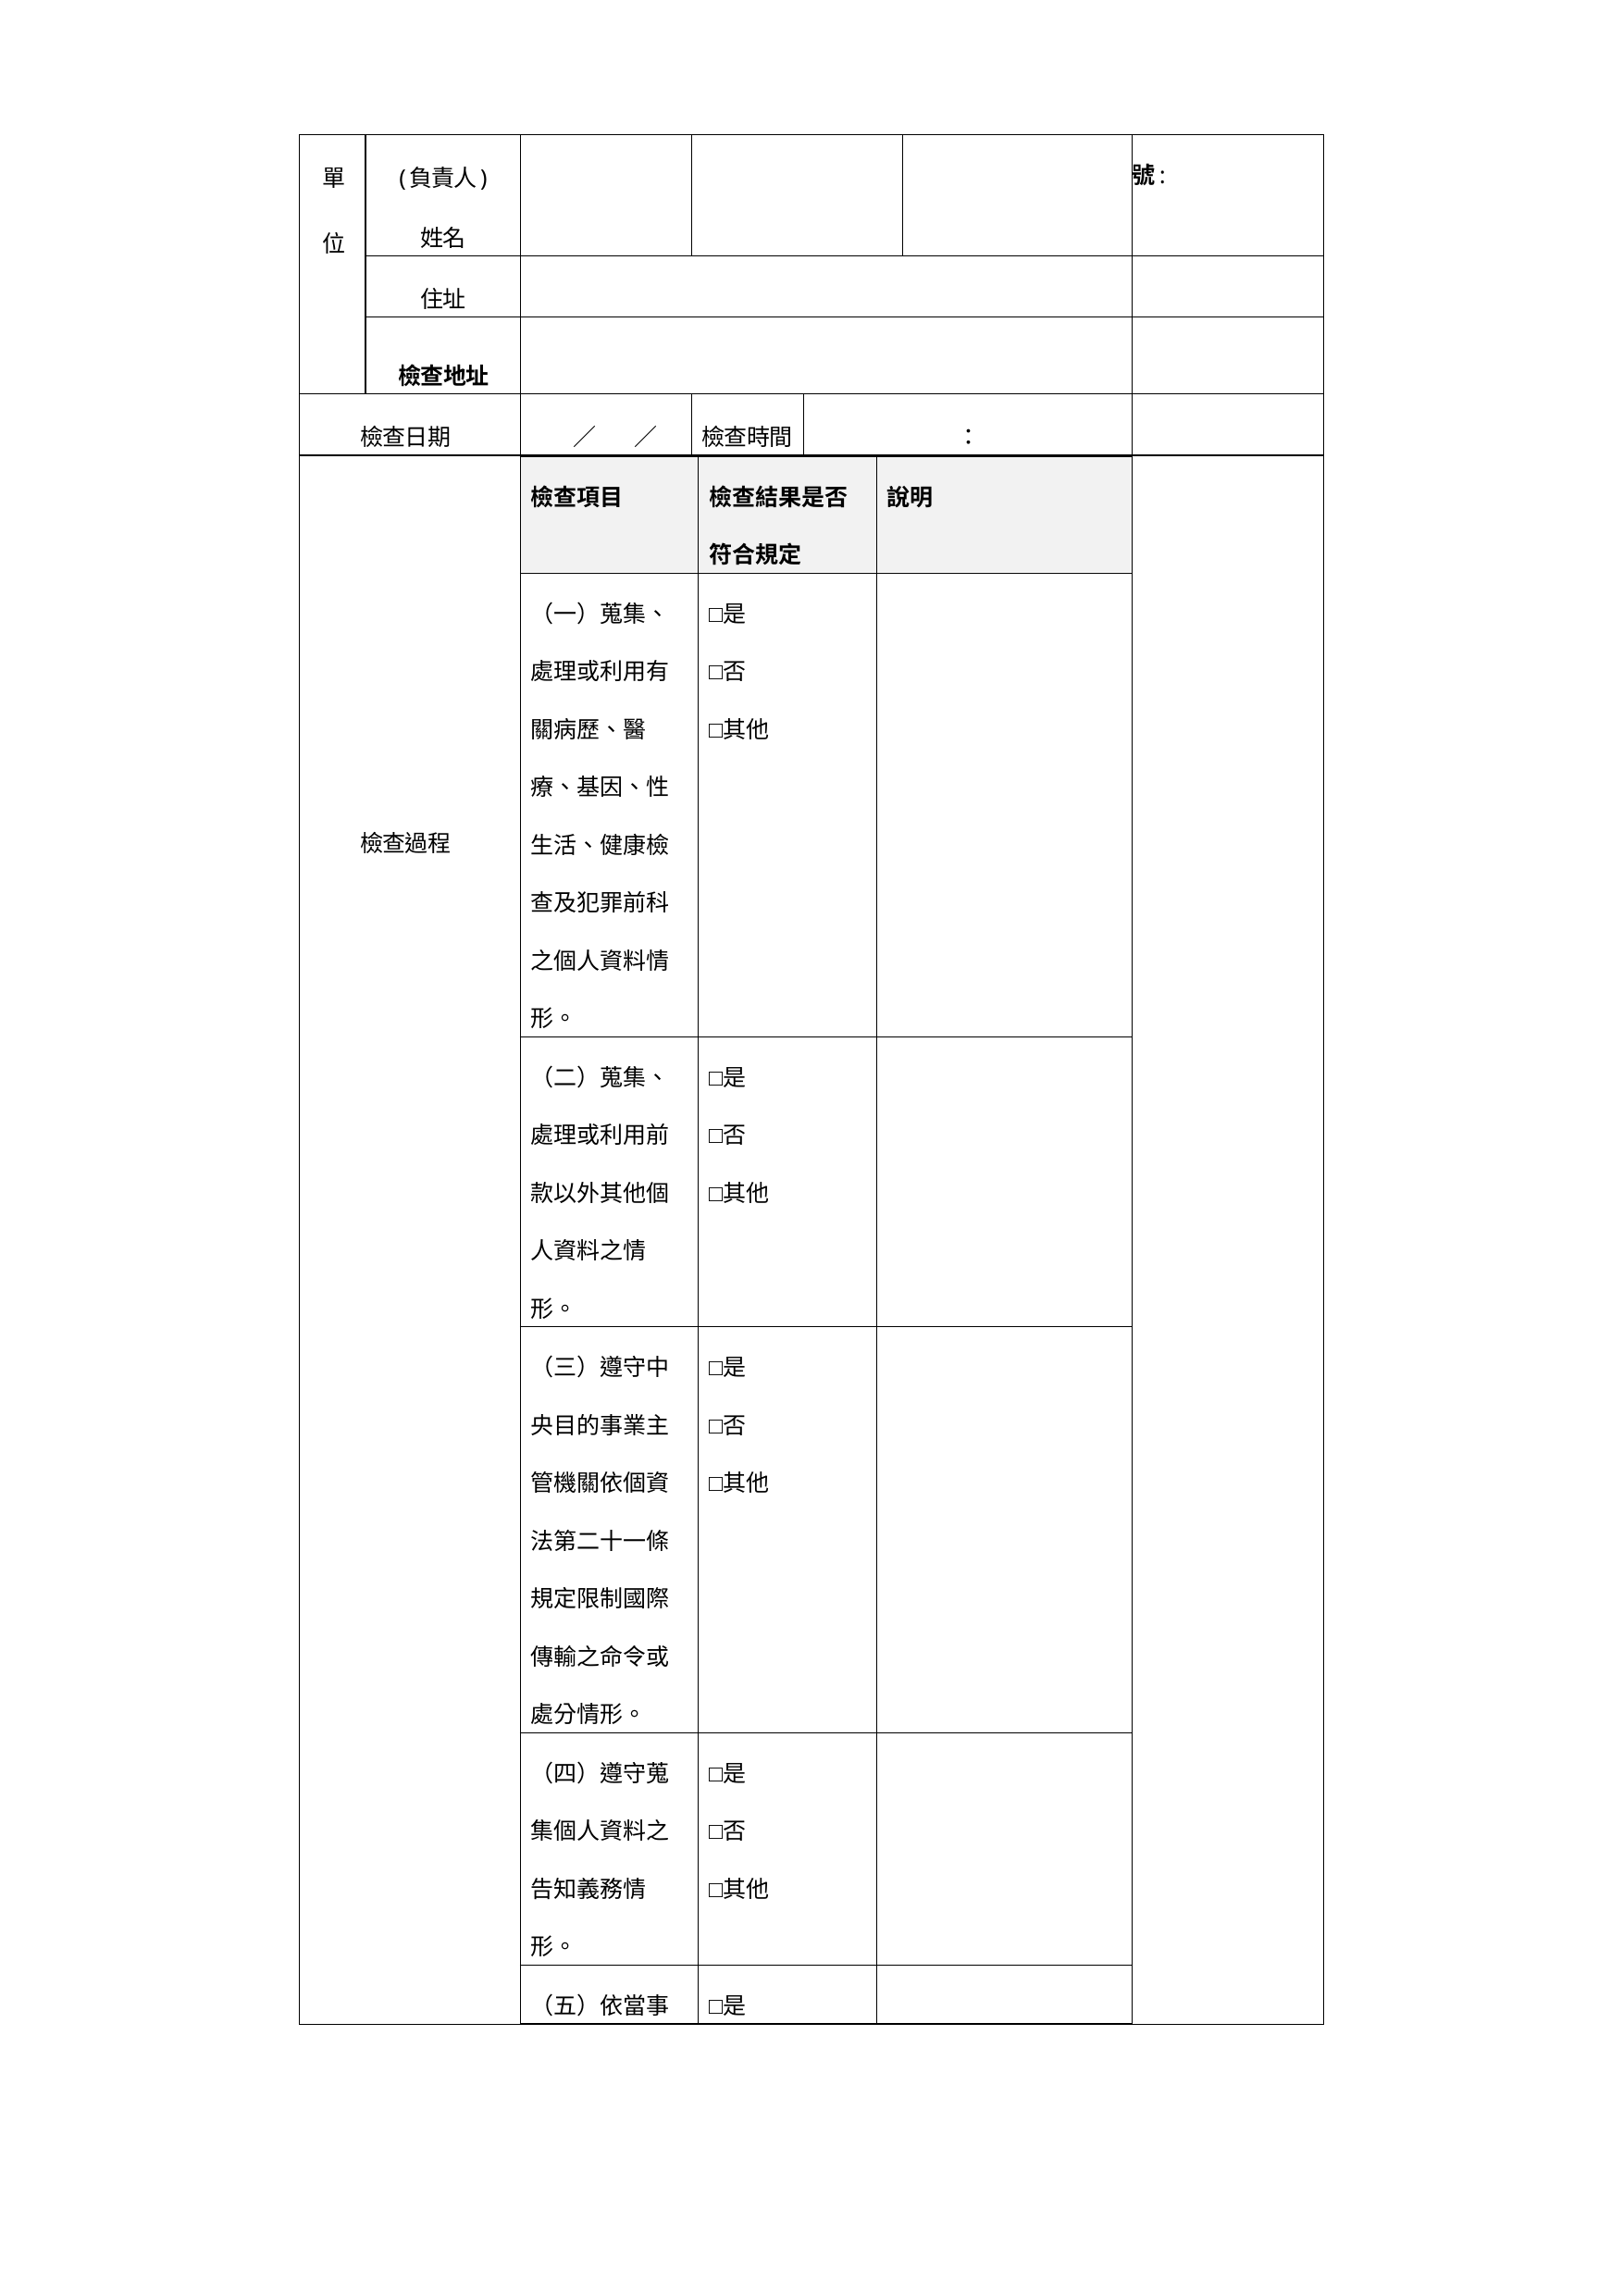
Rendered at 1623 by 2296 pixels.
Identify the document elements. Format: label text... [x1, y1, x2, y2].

table_cell [877, 1966, 1132, 2023]
table_cell [692, 135, 902, 255]
table_cell 檢查地址 [366, 317, 520, 393]
table_cell （四）遵守蒐集個人資料之告知義務情形。 [521, 1733, 698, 1965]
table_header 說明 [877, 457, 1132, 572]
table_cell （一）蒐集、處理或利用有關病歷、醫療、基因、性生活、健康檢查及犯罪前科之個人資料情形。 [521, 574, 698, 1036]
table_cell 檢查過程 [300, 456, 520, 2024]
table_cell (負責人) 姓名 [366, 135, 520, 255]
table_cell [521, 256, 1132, 316]
table_cell 檢查時間 [692, 394, 803, 454]
table_cell □是 [699, 1966, 876, 2023]
table_cell ／ ／ [521, 394, 691, 454]
table_cell □是 □否 □其他 [699, 1733, 876, 1965]
table_cell 檢查日期 [300, 394, 520, 454]
table_header 檢查結果是否符合規定 [699, 457, 876, 572]
table_cell ： [804, 394, 1132, 454]
table_cell [877, 1037, 1132, 1326]
table_cell □是 □否 □其他 [699, 1327, 876, 1732]
table_cell 住址 [366, 256, 520, 316]
table_cell □是 □否 □其他 [699, 574, 876, 1036]
table_cell □是 □否 □其他 [699, 1037, 876, 1326]
table_cell （五）依當事 [521, 1966, 698, 2023]
table_cell [877, 1733, 1132, 1965]
table_cell [877, 1327, 1132, 1732]
table_cell 單 位 [300, 135, 365, 393]
table_cell （二）蒐集、處理或利用前款以外其他個人資料之情形。 [521, 1037, 698, 1326]
table_cell （三）遵守中央目的事業主管機關依個資法第二十一條規定限制國際傳輸之命令或處分情形。 [521, 1327, 698, 1732]
table_cell [521, 135, 691, 255]
table_cell [1133, 256, 1323, 316]
table_cell [1133, 317, 1323, 393]
table_cell [1133, 456, 1323, 2024]
table_cell 號: [1133, 135, 1323, 255]
table_header 檢查項目 [521, 457, 698, 572]
table_cell [521, 317, 1132, 393]
table_cell [903, 135, 1132, 255]
table_cell [877, 574, 1132, 1036]
table_cell [1133, 394, 1323, 454]
